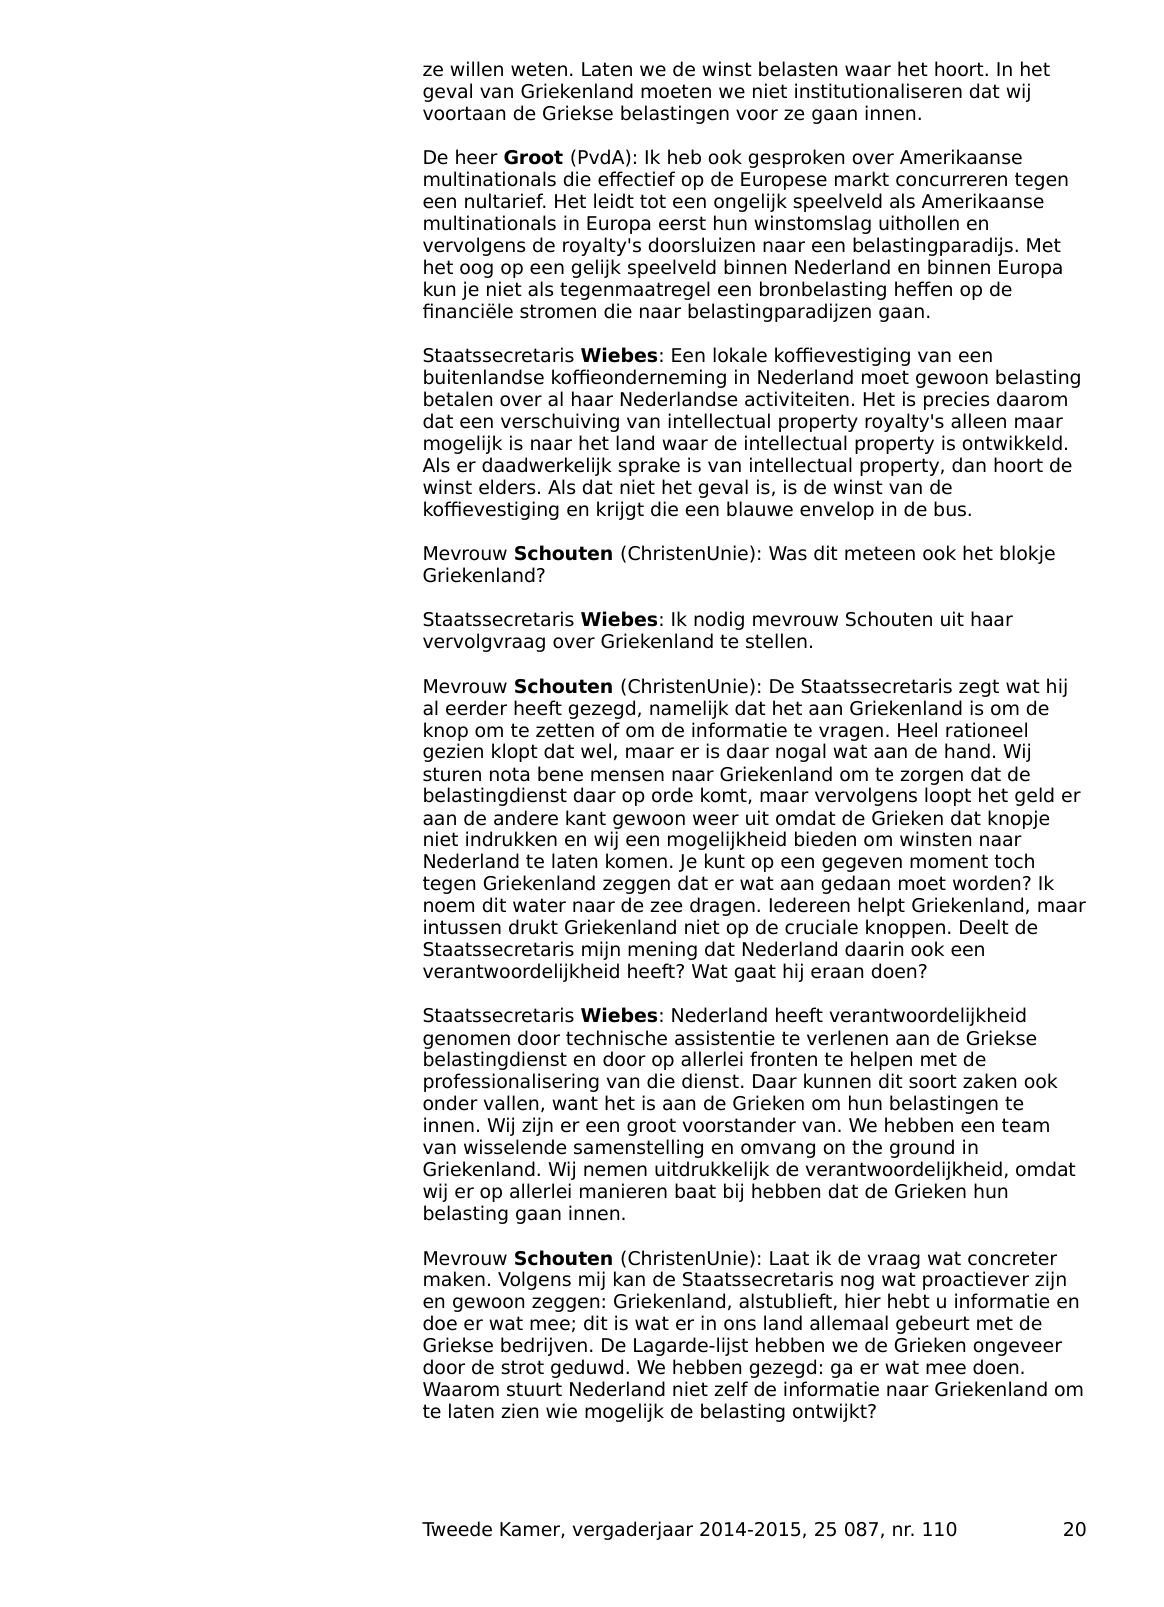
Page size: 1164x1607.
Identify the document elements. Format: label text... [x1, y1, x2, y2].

text Staatssecretaris Wiebes: Een lokale koffievestiging van een buitenlandse koffieonderneming in Nederland moet gewoon belasting betalen over al haar Nederlandse activiteiten. Het is precies daarom dat een verschuiving van intellectual property royalty's alleen maar mogelijk is naar het land waar de intellectual property is ontwikkeld. Als er daadwerkelijk sprake is van intellectual property, dan hoort de winst elders. Als dat niet het geval is, is de winst van de koffievestiging en krijgt die een blauwe envelop in de bus. [422, 345, 1087, 521]
text ze willen weten. Laten we de winst belasten waar het hoort. In het geval van Griekenland moeten we niet institutionaliseren dat wij voortaan de Griekse belastingen voor ze gaan innen. [422, 59, 1087, 125]
text Staatssecretaris Wiebes: Nederland heeft verantwoordelijkheid genomen door technische assistentie te verlenen aan de Griekse belastingdienst en door op allerlei fronten te helpen met de professionalisering van die dienst. Daar kunnen dit soort zaken ook onder vallen, want het is aan de Grieken om hun belastingen te innen. Wij zijn er een groot voorstander van. We hebben een team van wisselende samenstelling en omvang on the ground in Griekenland. Wij nemen uitdrukkelijk de verantwoordelijkheid, omdat wij er op allerlei manieren baat bij hebben dat de Grieken hun belasting gaan innen. [422, 1005, 1087, 1225]
text Staatssecretaris Wiebes: Ik nodig mevrouw Schouten uit haar vervolgvraag over Griekenland te stellen. [422, 609, 1087, 653]
text De heer Groot (PvdA): Ik heb ook gesproken over Amerikaanse multinationals die effectief op de Europese markt concurreren tegen een nultarief. Het leidt tot een ongelijk speelveld als Amerikaanse multinationals in Europa eerst hun winstomslag uithollen en vervolgens de royalty's doorsluizen naar een belastingparadijs. Met het oog op een gelijk speelveld binnen Nederland en binnen Europa kun je niet als tegenmaatregel een bronbelasting heffen op de financiële stromen die naar belastingparadijzen gaan. [422, 147, 1087, 323]
text Mevrouw Schouten (ChristenUnie): De Staatssecretaris zegt wat hij al eerder heeft gezegd, namelijk dat het aan Griekenland is om de knop om te zetten of om de informatie te vragen. Heel rationeel gezien klopt dat wel, maar er is daar nogal wat aan de hand. Wij sturen nota bene mensen naar Griekenland om te zorgen dat de belastingdienst daar op orde komt, maar vervolgens loopt het geld er aan de andere kant gewoon weer uit omdat de Grieken dat knopje niet indrukken en wij een mogelijkheid bieden om winsten naar Nederland te laten komen. Je kunt op een gegeven moment toch tegen Griekenland zeggen dat er wat aan gedaan moet worden? Ik noem dit water naar de zee dragen. Iedereen helpt Griekenland, maar intussen drukt Griekenland niet op de cruciale knoppen. Deelt de Staatssecretaris mijn mening dat Nederland daarin ook een verantwoordelijkheid heeft? Wat gaat hij eraan doen? [422, 676, 1087, 983]
text Mevrouw Schouten (ChristenUnie): Was dit meteen ook het blokje Griekenland? [422, 543, 1087, 587]
text Mevrouw Schouten (ChristenUnie): Laat ik de vraag wat concreter maken. Volgens mij kan de Staatssecretaris nog wat proactiever zijn en gewoon zeggen: Griekenland, alstublieft, hier hebt u informatie en doe er wat mee; dit is wat er in ons land allemaal gebeurt met de Griekse bedrijven. De Lagarde-lijst hebben we de Grieken ongeveer door de strot geduwd. We hebben gezegd: ga er wat mee doen. Waarom stuurt Nederland niet zelf de informatie naar Griekenland om te laten zien wie mogelijk de belasting ontwijkt? [422, 1247, 1087, 1423]
